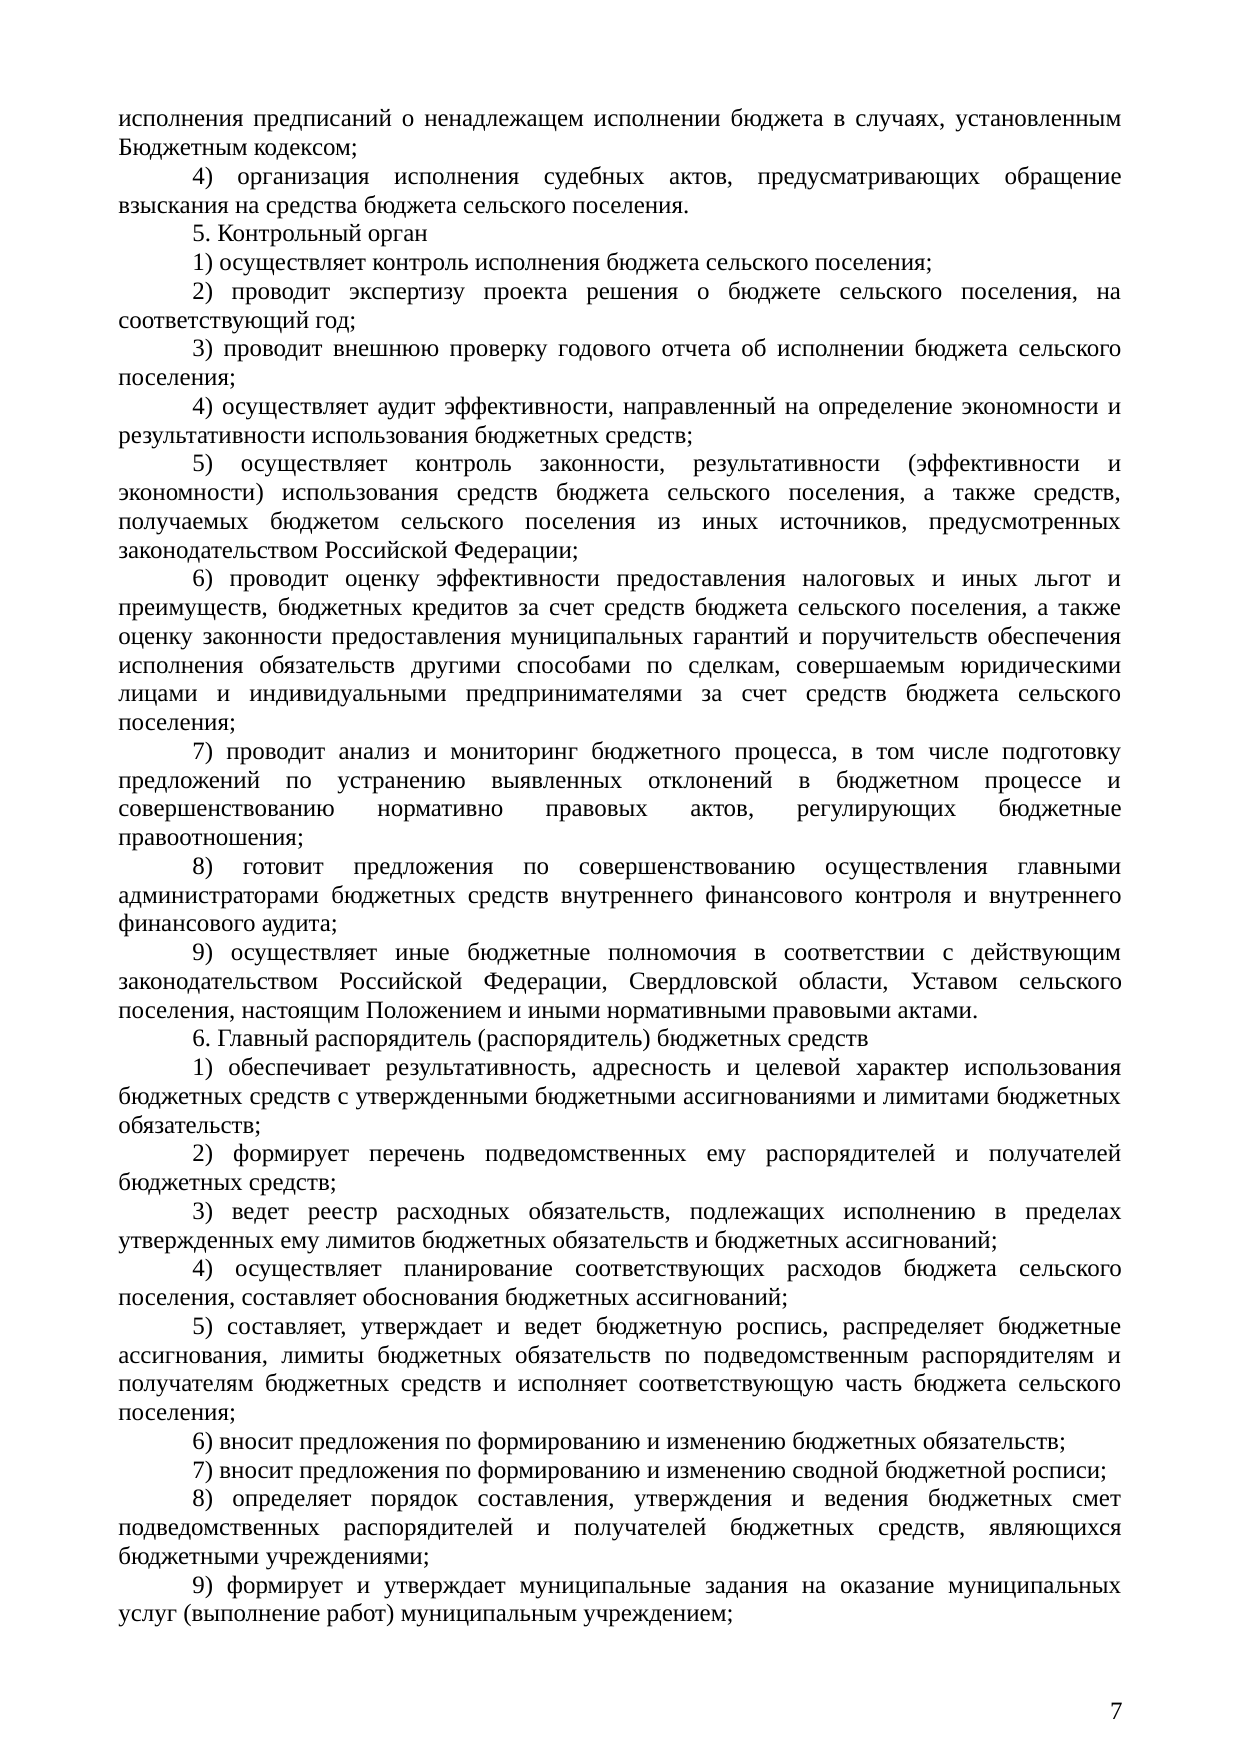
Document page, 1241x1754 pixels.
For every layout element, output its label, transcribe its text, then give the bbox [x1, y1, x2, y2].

text 2) проводит экспертизу проекта решения о бюджете сельского поселения, на соответствующий год; [118, 276, 1122, 333]
text 1) обеспечивает результативность, адресность и целевой характер использования бюджетных средств с утвержденными бюджетными ассигнованиями и лимитами бюджетных обязательств; [118, 1052, 1122, 1138]
text 6) проводит оценку эффективности предоставления налоговых и иных льгот и преимуществ, бюджетных кредитов за счет средств бюджета сельского поселения, а также оценку законности предоставления муниципальных гарантий и поручительств обеспечения исполнения обязательств другими способами по сделкам, совершаемым юридическими лицами и индивидуальными предпринимателями за счет средств бюджета сельского поселения; [118, 563, 1122, 736]
text 7) вносит предложения по формированию и изменению сводной бюджетной росписи; [118, 1455, 1122, 1483]
text 5) составляет, утверждает и ведет бюджетную роспись, распределяет бюджетные ассигнования, лимиты бюджетных обязательств по подведомственным распорядителям и получателям бюджетных средств и исполняет соответствующую часть бюджета сельского поселения; [118, 1311, 1122, 1426]
text 5) осуществляет контроль законности, результативности (эффективности и экономности) использования средств бюджета сельского поселения, а также средств, получаемых бюджетом сельского поселения из иных источников, предусмотренных законодательством Российской Федерации; [118, 448, 1122, 563]
text 4) осуществляет аудит эффективности, направленный на определение экономности и результативности использования бюджетных средств; [118, 391, 1122, 448]
text 9) осуществляет иные бюджетные полномочия в соответствии с действующим законодательством Российской Федерации, Свердловской области, Уставом сельского поселения, настоящим Положением и иными нормативными правовыми актами. [118, 937, 1122, 1023]
text 4) осуществляет планирование соответствующих расходов бюджета сельского поселения, составляет обоснования бюджетных ассигнований; [118, 1253, 1122, 1311]
text 8) определяет порядок составления, утверждения и ведения бюджетных смет подведомственных распорядителей и получателей бюджетных средств, являющихся бюджетными учреждениями; [118, 1483, 1122, 1570]
text 8) готовит предложения по совершенствованию осуществления главными администраторами бюджетных средств внутреннего финансового контроля и внутреннего финансового аудита; [118, 851, 1122, 937]
text 4) организация исполнения судебных актов, предусматривающих обращение взыскания на средства бюджета сельского поселения. [118, 161, 1122, 218]
text 6) вносит предложения по формированию и изменению бюджетных обязательств; [118, 1426, 1122, 1455]
text 3) проводит внешнюю проверку годового отчета об исполнении бюджета сельского поселения; [118, 333, 1122, 391]
text 2) формирует перечень подведомственных ему распорядителей и получателей бюджетных средств; [118, 1138, 1122, 1196]
text 9) формирует и утверждает муниципальные задания на оказание муниципальных услуг (выполнение работ) муниципальным учреждением; [118, 1570, 1122, 1627]
text 6. Главный распорядитель (распорядитель) бюджетных средств [118, 1023, 1122, 1052]
text 1) осуществляет контроль исполнения бюджета сельского поселения; [118, 247, 1122, 276]
text исполнения предписаний о ненадлежащем исполнении бюджета в случаях, установленным Бюджетным кодексом; [118, 103, 1122, 161]
text 5. Контрольный орган [118, 218, 1122, 247]
text 7) проводит анализ и мониторинг бюджетного процесса, в том числе подготовку предложений по устранению выявленных отклонений в бюджетном процессе и совершенствованию нормативно правовых актов, регулирующих бюджетные правоотношения; [118, 736, 1122, 851]
text 3) ведет реестр расходных обязательств, подлежащих исполнению в пределах утвержденных ему лимитов бюджетных обязательств и бюджетных ассигнований; [118, 1196, 1122, 1253]
